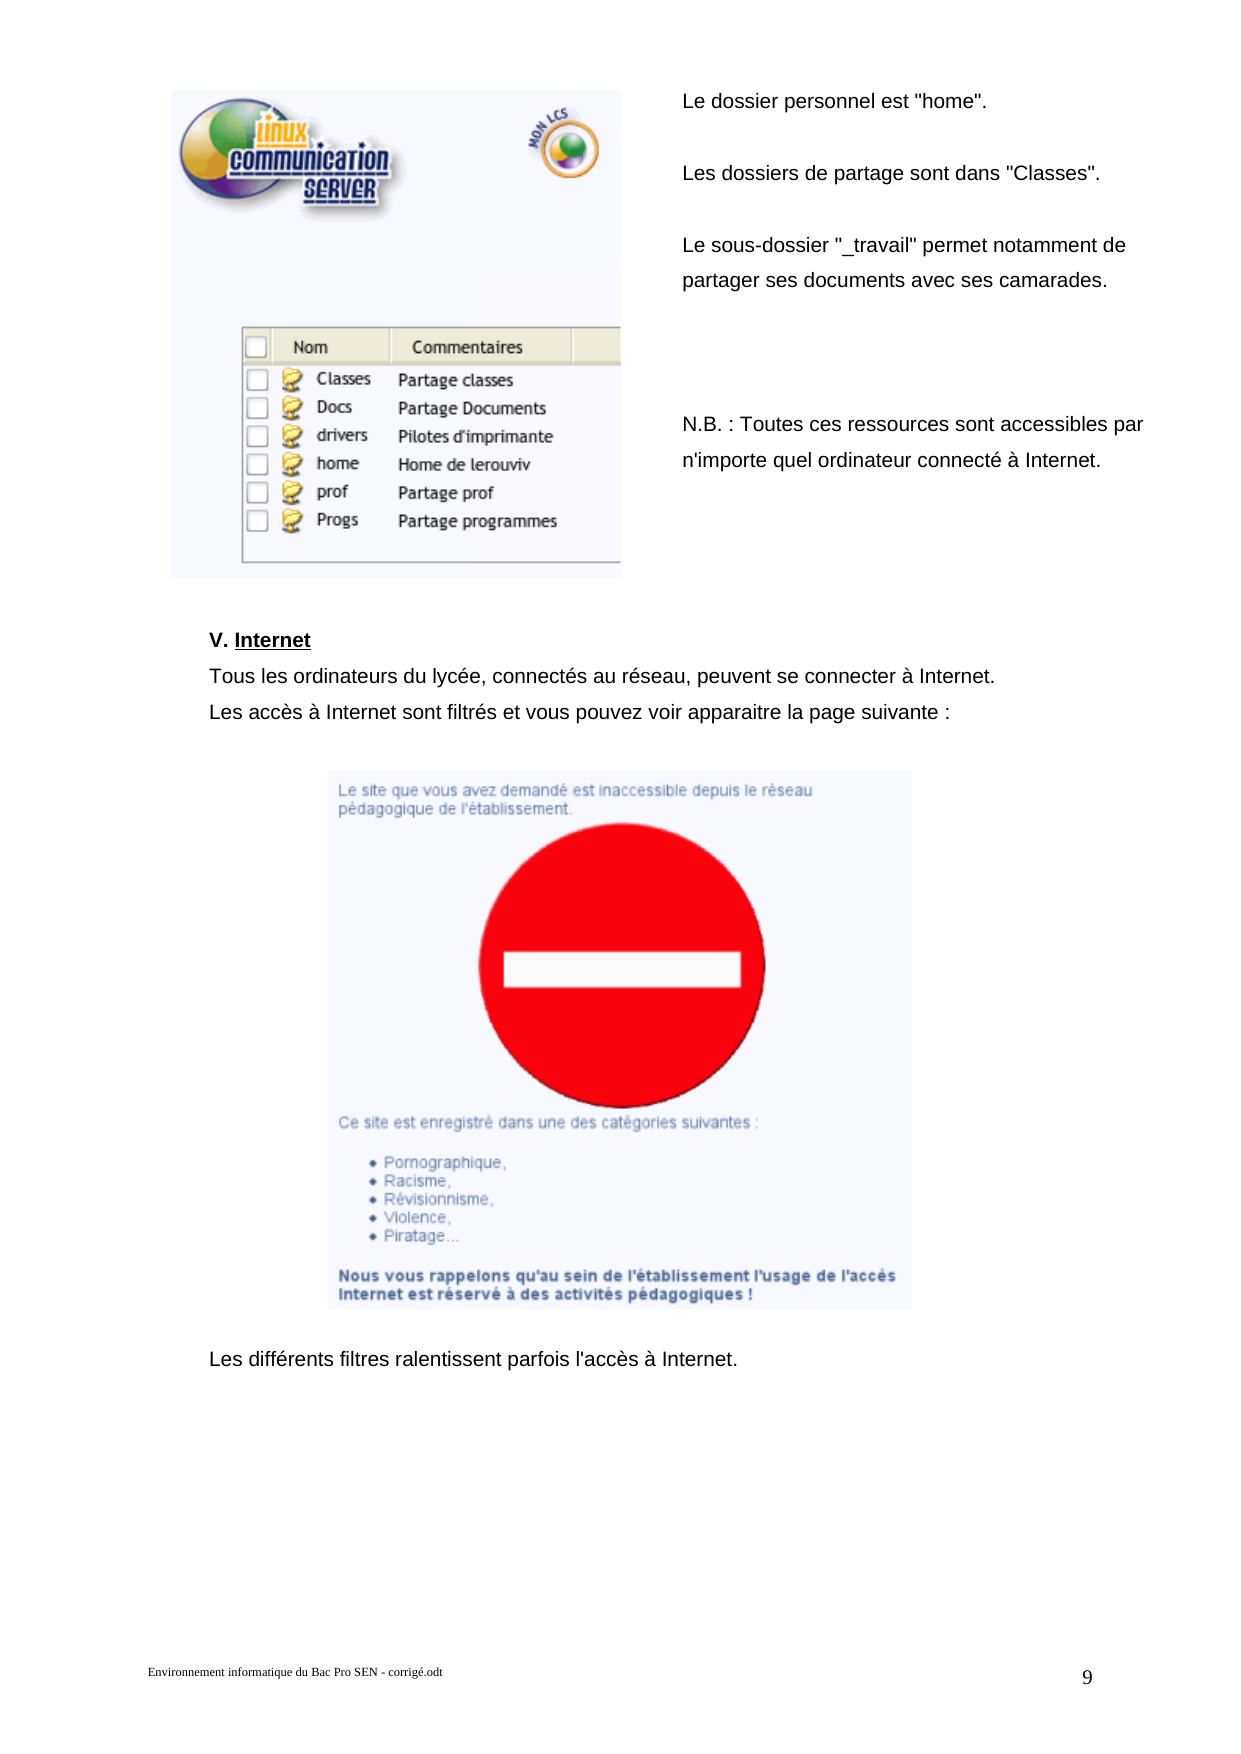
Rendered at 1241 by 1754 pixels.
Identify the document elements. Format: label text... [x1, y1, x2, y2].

picture [170, 90, 621, 579]
picture [327, 771, 913, 1309]
text N.B. : Toutes ces ressources sont accessibles par n'importe quel ordinateur connecté à Internet. [621, 412, 1152, 508]
text Le dossier personnel est "home". [209, 89, 1152, 113]
text Tous les ordinateurs du lycée, connectés au réseau, peuvent se connecter à Internet. Les accès à Internet sont filtrés et vous pouvez voir apparaitre la page suivante : [209, 664, 1152, 723]
text Les dossiers de partage sont dans "Classes". [621, 161, 1152, 184]
text V. Internet [209, 628, 1152, 652]
text Le sous-dossier "_travail" permet notamment de partager ses documents avec ses camarades. [621, 232, 1152, 292]
text Les différents filtres ralentissent parfois l'accès à Internet. [209, 1346, 1152, 1370]
